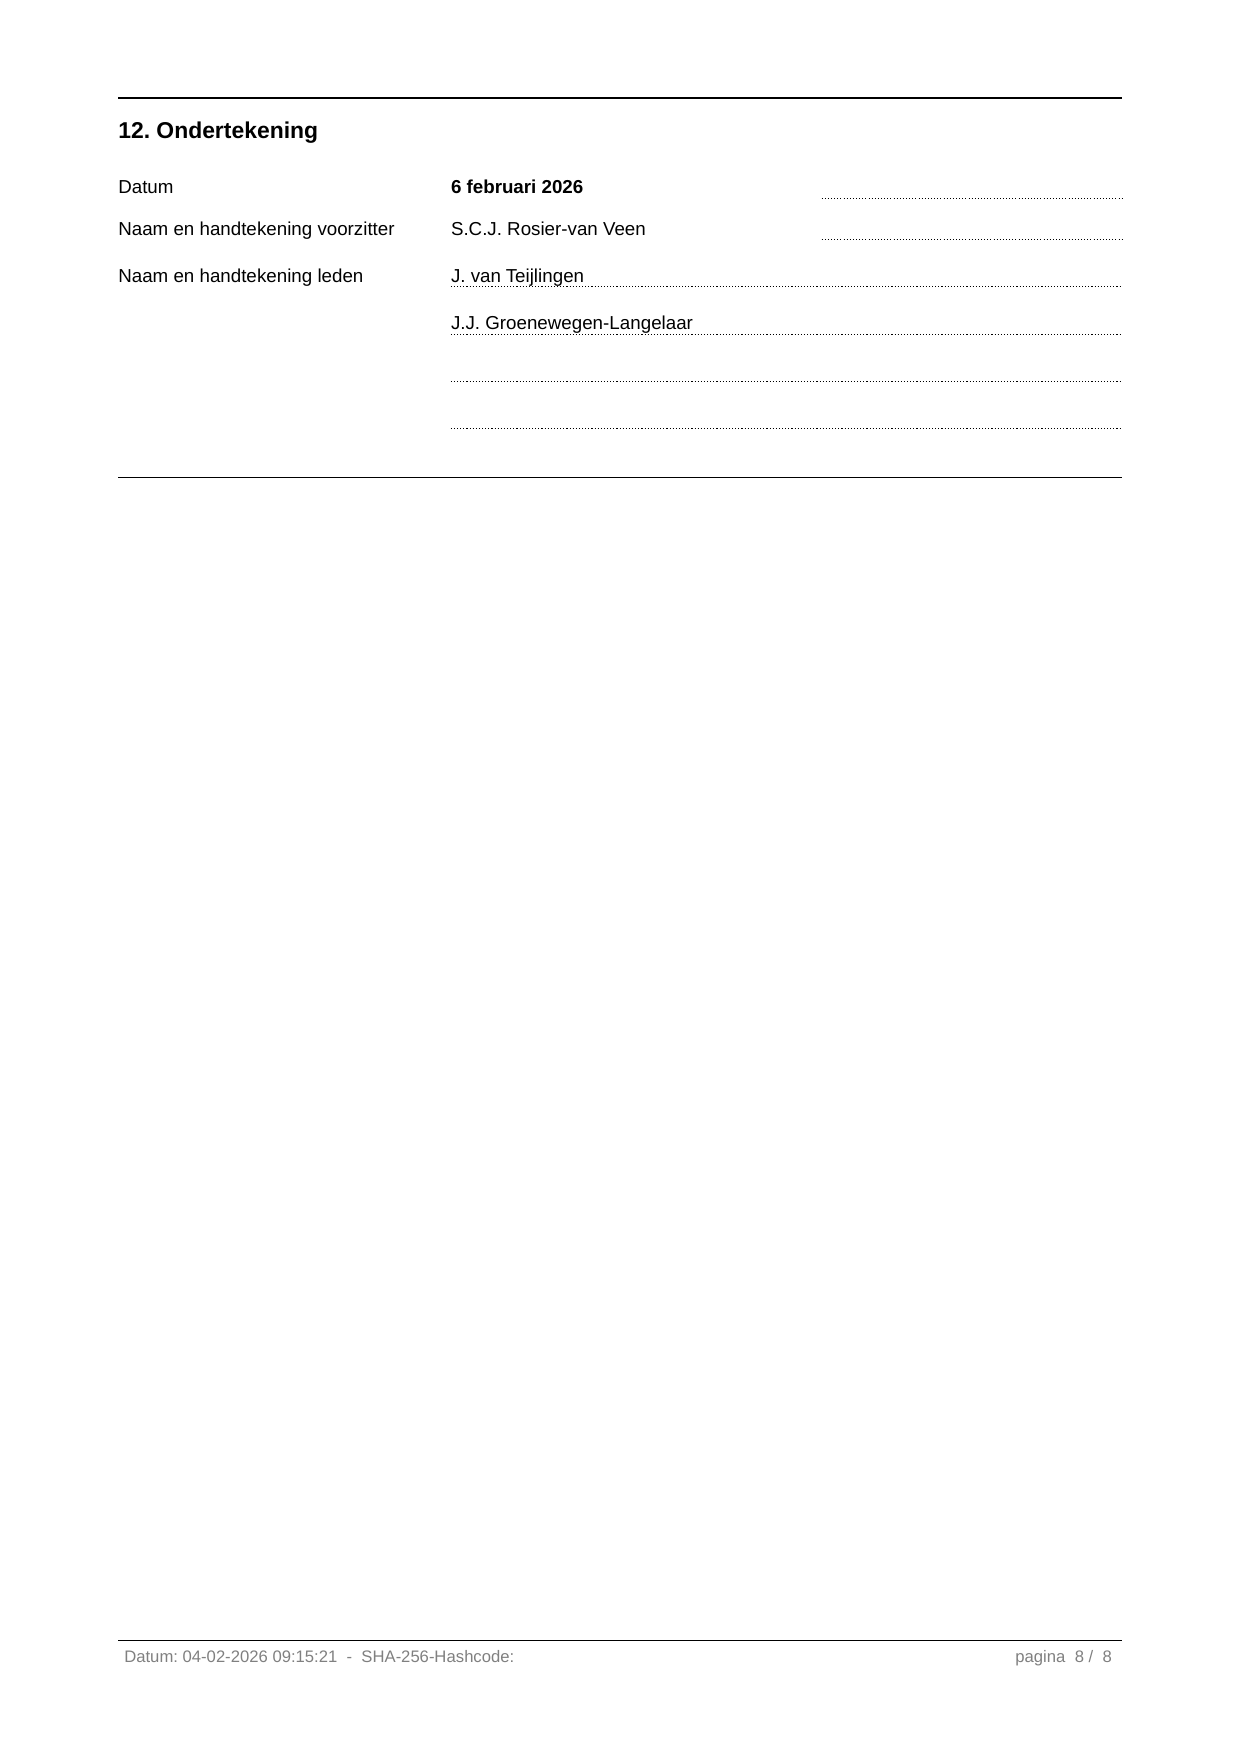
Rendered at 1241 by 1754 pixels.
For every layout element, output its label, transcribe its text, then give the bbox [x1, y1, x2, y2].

table_cell J.J. Groenewegen-Langelaar [451, 286, 822, 333]
table_cell J. van Teijlingen [451, 239, 822, 286]
table_cell [822, 381, 1122, 428]
table_header Datum [118, 156, 451, 197]
table_cell [822, 286, 1122, 333]
table_cell [822, 198, 1122, 239]
table_header [822, 156, 1122, 197]
table_header 6 februari 2026 [451, 156, 822, 197]
table_cell [451, 334, 822, 381]
table_cell [118, 286, 451, 333]
table_cell [118, 381, 451, 428]
table_cell [822, 239, 1122, 286]
subtitle 12. Ondertekening [118, 117, 1122, 143]
table_cell Naam en handtekening leden [118, 239, 451, 286]
table_cell [822, 334, 1122, 381]
table_cell [451, 381, 822, 428]
table_cell S.C.J. Rosier-van Veen [451, 198, 822, 239]
table_cell Naam en handtekening voorzitter [118, 198, 451, 239]
table_cell [118, 334, 451, 381]
